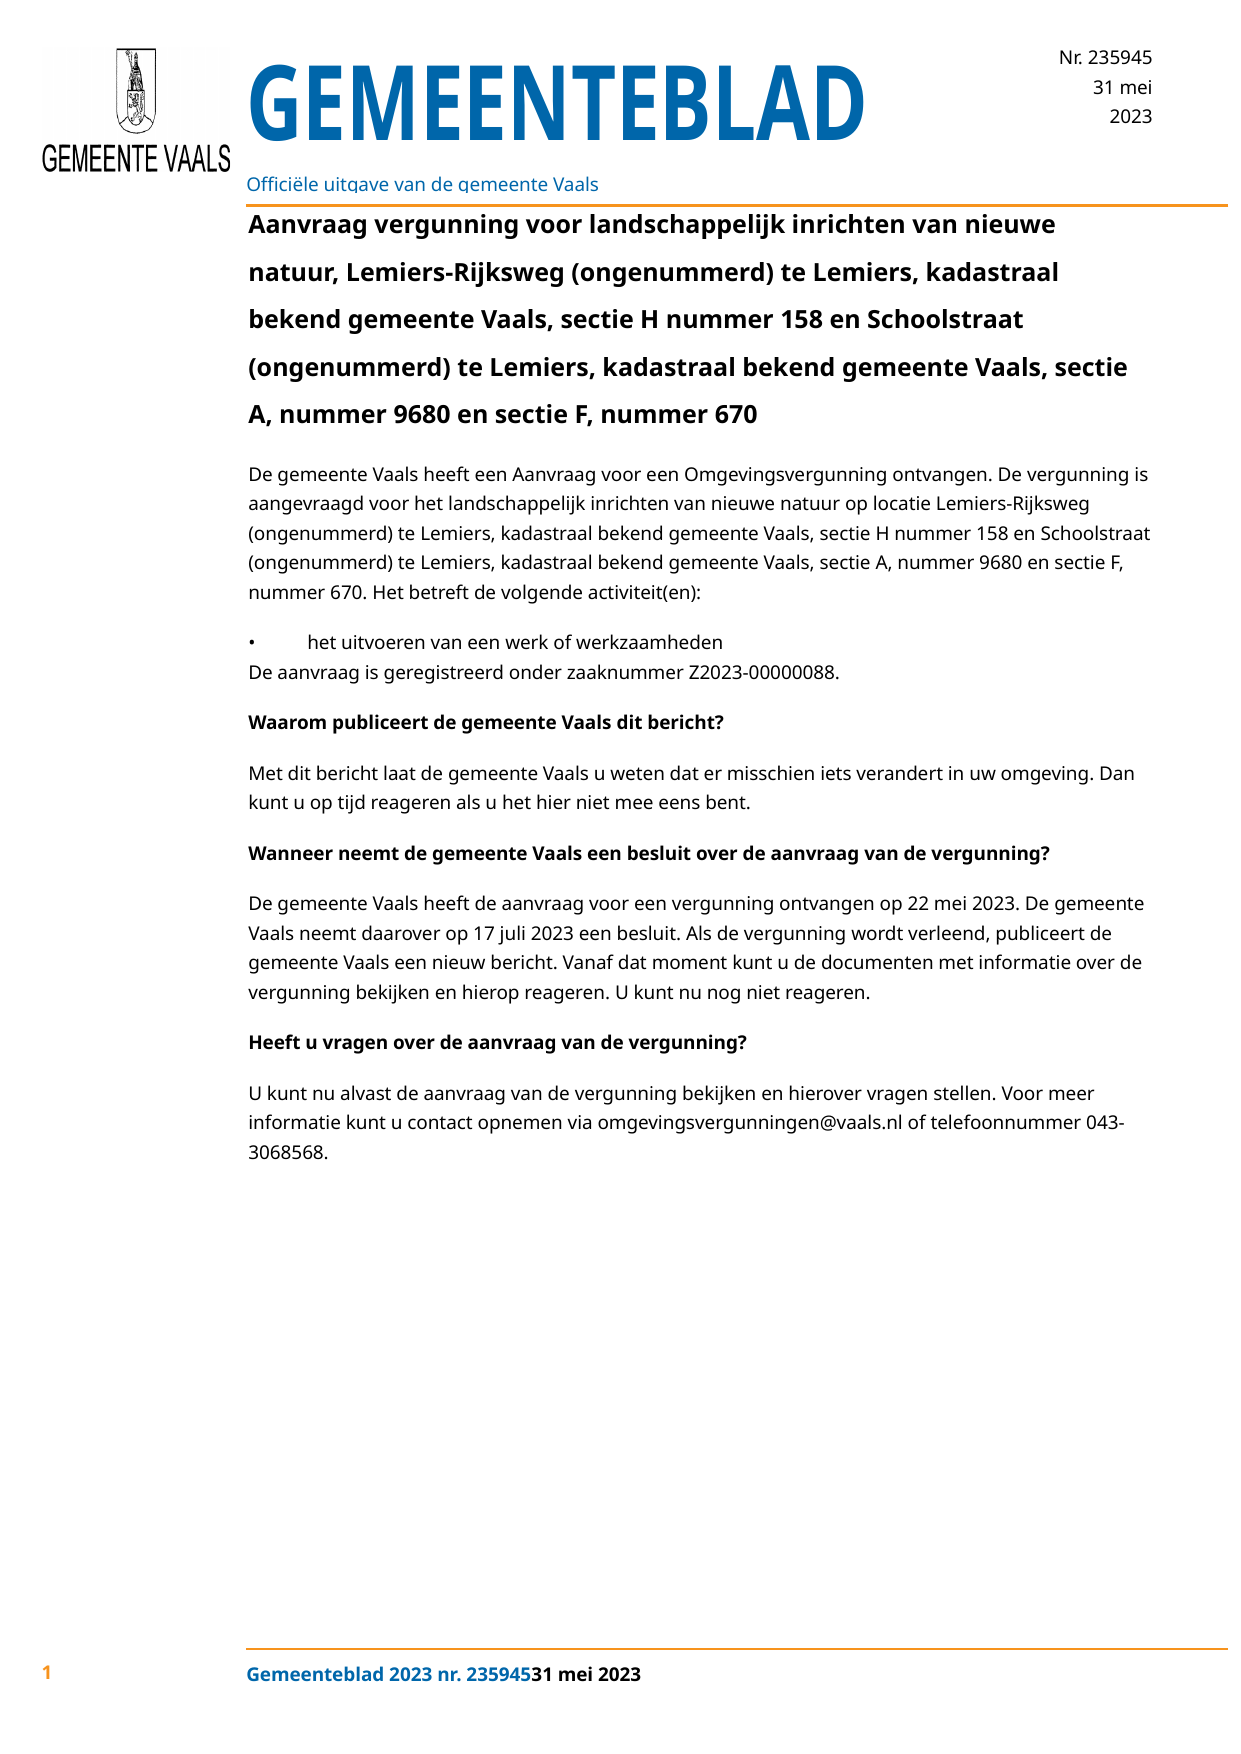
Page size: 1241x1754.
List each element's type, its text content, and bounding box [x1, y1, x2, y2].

text Met dit bericht laat de gemeente Vaals u weten dat er misschien iets verandert in uw omgeving. Dan kunt u op tijd reageren als u het hier niet mee eens bent. [248, 760, 1152, 815]
text U kunt nu alvast de aanvraag van de vergunning bekijken en hierover vragen stellen. Voor meer informatie kunt u contact opnemen via omgevingsvergunningen@vaals.nl of telefoonnummer 043-3068568. [248, 1080, 1152, 1165]
text De gemeente Vaals heeft een Aanvraag voor een Omgevingsvergunning ontvangen. De vergunning is aangevraagd voor het landschappelijk inrichten van nieuwe natuur op locatie Lemiers-Rijksweg (ongenummerd) te Lemiers, kadastraal bekend gemeente Vaals, sectie H nummer 158 en Schoolstraat (ongenummerd) te Lemiers, kadastraal bekend gemeente Vaals, sectie A, nummer 9680 en sectie F, nummer 670. Het betreft de volgende activiteit(en): [248, 461, 1152, 605]
text Waarom publiceert de gemeente Vaals dit bericht? [248, 709, 1152, 735]
text Heeft u vragen over de aanvraag van de vergunning? [248, 1029, 1152, 1055]
text Aanvraag vergunning voor landschappelijk inrichten van nieuwe natuur, Lemiers-Rijksweg (ongenummerd) te Lemiers, kadastraal bekend gemeente Vaals, sectie H nummer 158 en Schoolstraat (ongenummerd) te Lemiers, kadastraal bekend gemeente Vaals, sectie A, nummer 9680 en sectie F, nummer 670 [248, 207, 1152, 431]
list het uitvoeren van een werk of werkzaamheden [248, 629, 1152, 655]
text De gemeente Vaals heeft de aanvraag voor een vergunning ontvangen op 22 mei 2023. De gemeente Vaals neemt daarover op 17 juli 2023 een besluit. Als de vergunning wordt verleend, publiceert de gemeente Vaals een nieuw bericht. Vanaf dat moment kunt u de documenten met informatie over de vergunning bekijken en hierop reageren. U kunt nu nog niet reageren. [248, 890, 1152, 1005]
picture [41, 47, 231, 172]
text Wanneer neemt de gemeente Vaals een besluit over de aanvraag van de vergunning? [248, 840, 1152, 866]
text De aanvraag is geregistreerd onder zaaknummer Z2023-00000088. [248, 659, 1152, 685]
